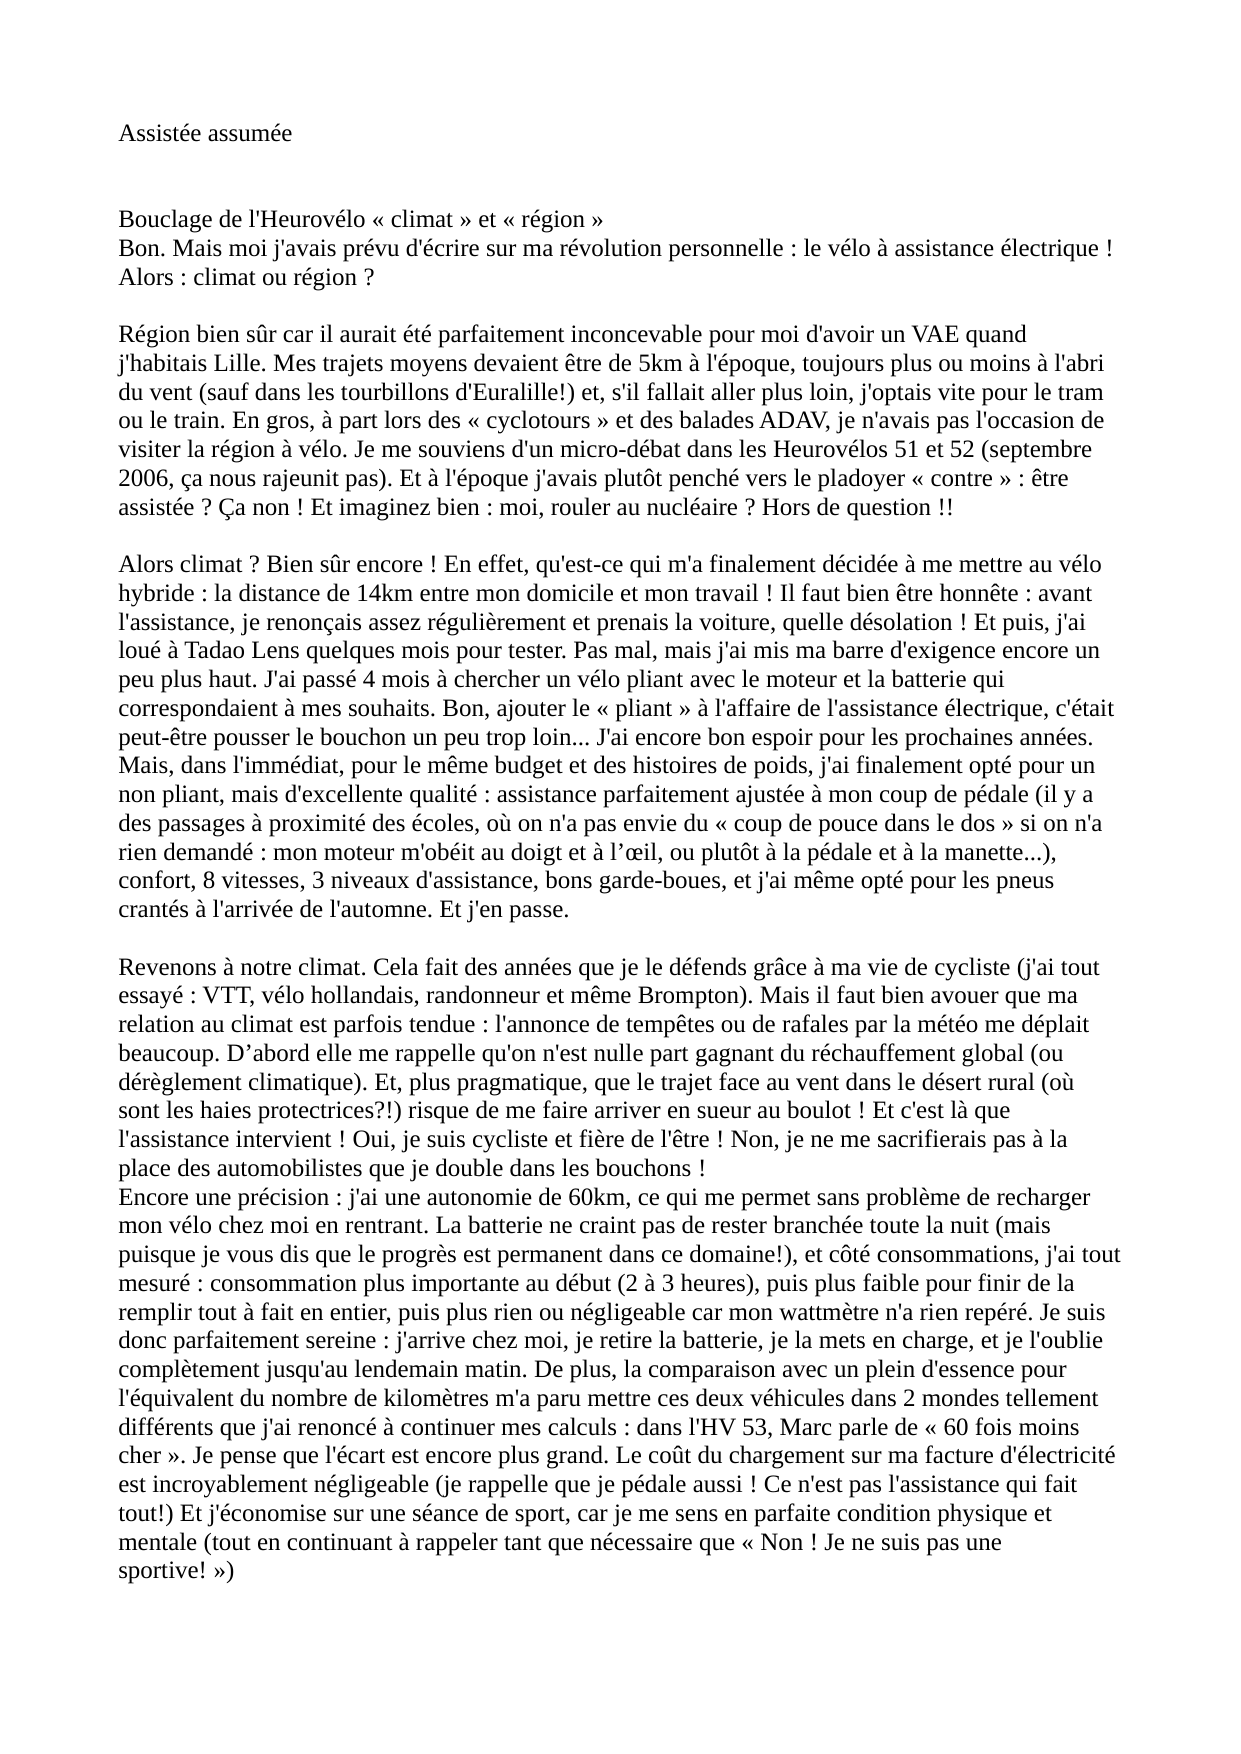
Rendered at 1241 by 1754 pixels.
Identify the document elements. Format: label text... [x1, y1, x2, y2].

text Assistée assumée [118, 118, 1122, 147]
text Région bien sûr car il aurait été parfaitement inconcevable pour moi d'avoir un VAE quand j'habitais Lille. Mes trajets moyens devaient être de 5km à l'époque, toujours plus ou moins à l'abri du vent (sauf dans les tourbillons d'Euralille!) et, s'il fallait aller plus loin, j'optais vite pour le tram ou le train. En gros, à part lors des « cyclotours » et des balades ADAV, je n'avais pas l'occasion de visiter la région à vélo. Je me souviens d'un micro-débat dans les Heurovélos 51 et 52 (septembre 2006, ça nous rajeunit pas). Et à l'époque j'avais plutôt penché vers le pladoyer « contre » : être assistée ? Ça non ! Et imaginez bien : moi, rouler au nucléaire ? Hors de question !! [118, 319, 1122, 521]
text Revenons à notre climat. Cela fait des années que je le défends grâce à ma vie de cycliste (j'ai tout essayé : VTT, vélo hollandais, randonneur et même Brompton). Mais il faut bien avouer que ma relation au climat est parfois tendue : l'annonce de tempêtes ou de rafales par la météo me déplait beaucoup. D’abord elle me rappelle qu'on n'est nulle part gagnant du réchauffement global (ou dérèglement climatique). Et, plus pragmatique, que le trajet face au vent dans le désert rural (où sont les haies protectrices?!) risque de me faire arriver en sueur au boulot ! Et c'est là que l'assistance intervient ! Oui, je suis cycliste et fière de l'être ! Non, je ne me sacrifierais pas à la place des automobilistes que je double dans les bouchons ! [118, 952, 1122, 1182]
text Bouclage de l'Heurovélo « climat » et « région » [118, 204, 1122, 233]
text Encore une précision : j'ai une autonomie de 60km, ce qui me permet sans problème de recharger mon vélo chez moi en rentrant. La batterie ne craint pas de rester branchée toute la nuit (mais puisque je vous dis que le progrès est permanent dans ce domaine!), et côté consommations, j'ai tout mesuré : consommation plus importante au début (2 à 3 heures), puis plus faible pour finir de la remplir tout à fait en entier, puis plus rien ou négligeable car mon wattmètre n'a rien repéré. Je suis donc parfaitement sereine : j'arrive chez moi, je retire la batterie, je la mets en charge, et je l'oublie complètement jusqu'au lendemain matin. De plus, la comparaison avec un plein d'essence pour l'équivalent du nombre de kilomètres m'a paru mettre ces deux véhicules dans 2 mondes tellement différents que j'ai renoncé à continuer mes calculs : dans l'HV 53, Marc parle de « 60 fois moins cher ». Je pense que l'écart est encore plus grand. Le coût du chargement sur ma facture d'électricité est incroyablement négligeable (je rappelle que je pédale aussi ! Ce n'est pas l'assistance qui fait tout!) Et j'économise sur une séance de sport, car je me sens en parfaite condition physique et mentale (tout en continuant à rappeler tant que nécessaire que « Non ! Je ne suis pas une sportive! ») [118, 1182, 1122, 1584]
text Alors climat ? Bien sûr encore ! En effet, qu'est-ce qui m'a finalement décidée à me mettre au vélo hybride : la distance de 14km entre mon domicile et mon travail ! Il faut bien être honnête : avant l'assistance, je renonçais assez régulièrement et prenais la voiture, quelle désolation ! Et puis, j'ai loué à Tadao Lens quelques mois pour tester. Pas mal, mais j'ai mis ma barre d'exigence encore un peu plus haut. J'ai passé 4 mois à chercher un vélo pliant avec le moteur et la batterie qui correspondaient à mes souhaits. Bon, ajouter le « pliant » à l'affaire de l'assistance électrique, c'était peut-être pousser le bouchon un peu trop loin... J'ai encore bon espoir pour les prochaines années. Mais, dans l'immédiat, pour le même budget et des histoires de poids, j'ai finalement opté pour un non pliant, mais d'excellente qualité : assistance parfaitement ajustée à mon coup de pédale (il y a des passages à proximité des écoles, où on n'a pas envie du « coup de pouce dans le dos » si on n'a rien demandé : mon moteur m'obéit au doigt et à l’œil, ou plutôt à la pédale et à la manette...), confort, 8 vitesses, 3 niveaux d'assistance, bons garde-boues, et j'ai même opté pour les pneus crantés à l'arrivée de l'automne. Et j'en passe. [118, 549, 1122, 923]
text Bon. Mais moi j'avais prévu d'écrire sur ma révolution personnelle : le vélo à assistance électrique ! [118, 233, 1122, 262]
text Alors : climat ou région ? [118, 262, 1122, 291]
